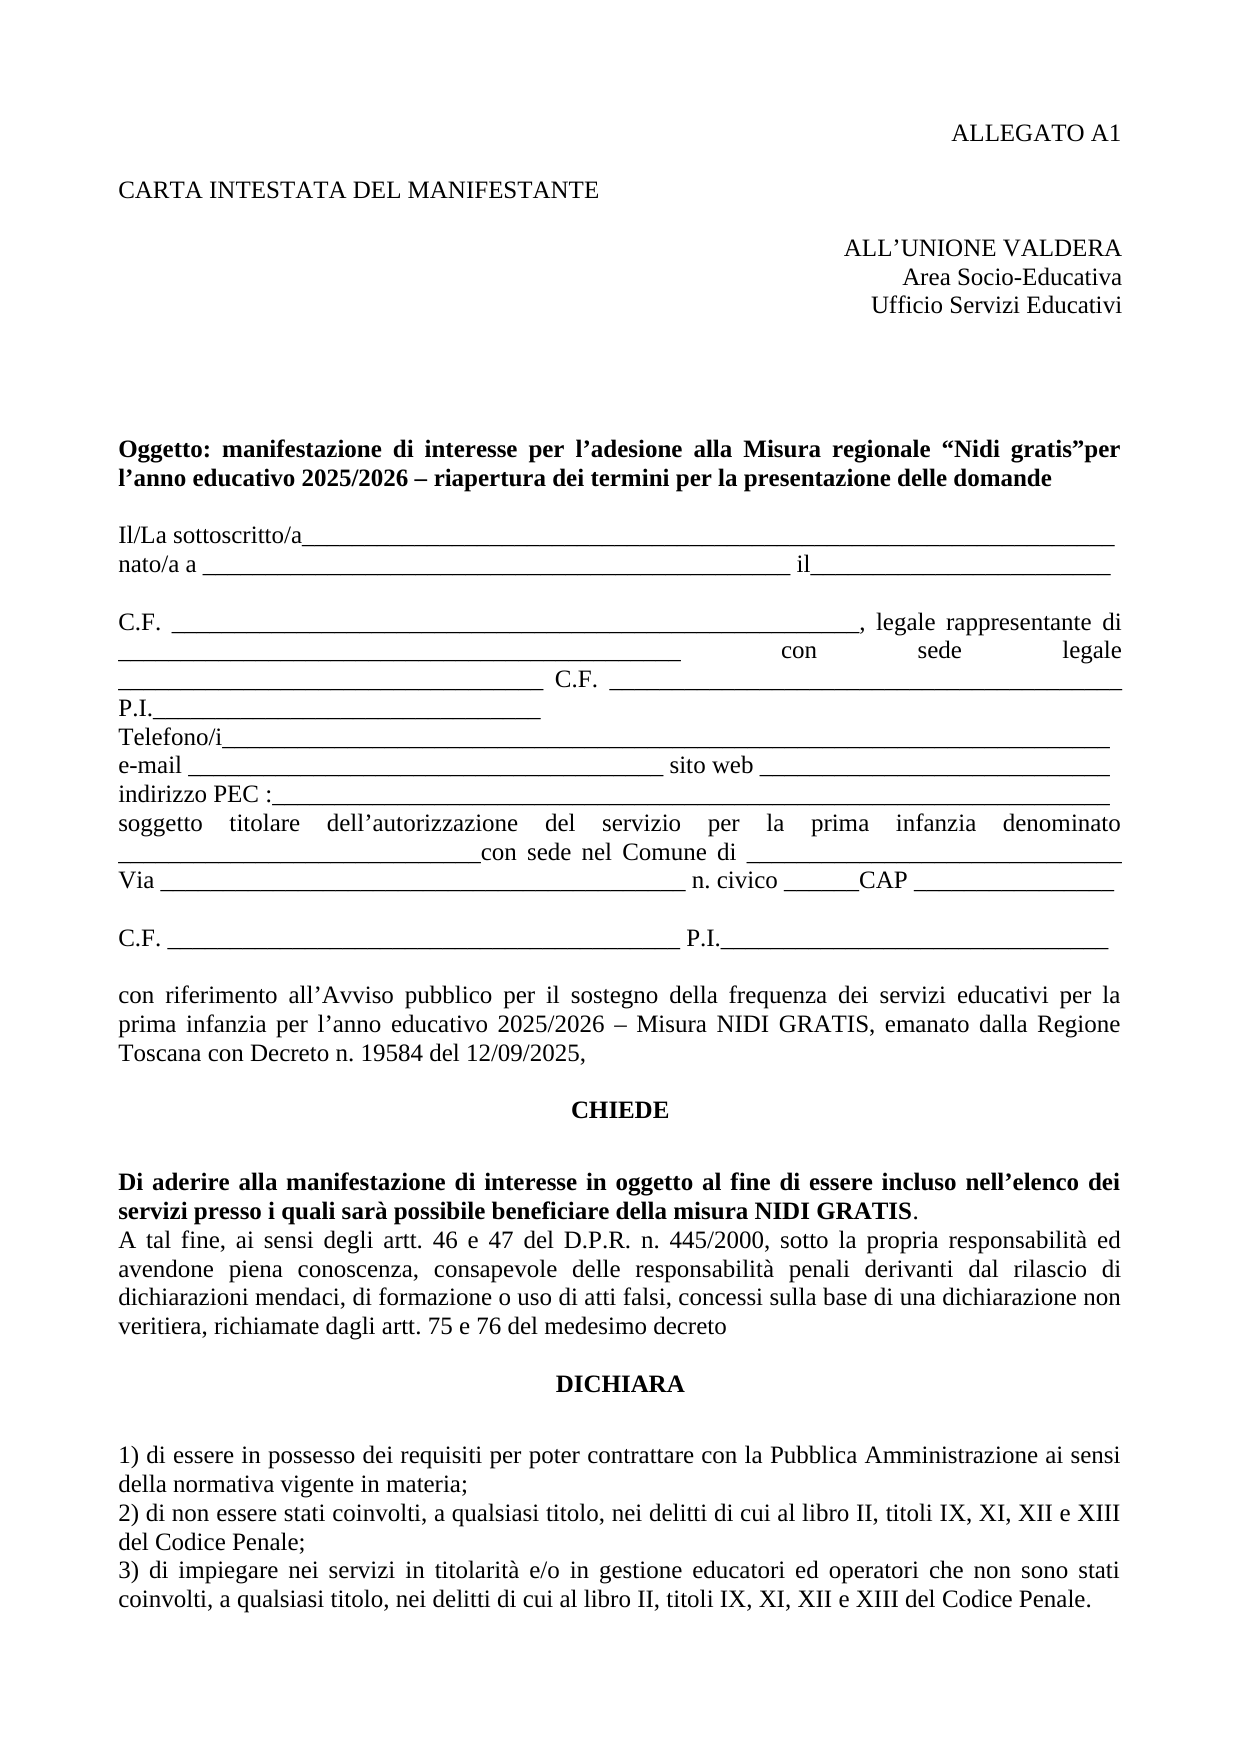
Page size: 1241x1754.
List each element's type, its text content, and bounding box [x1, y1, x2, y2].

text con riferimento all’Avviso pubblico per il sostegno della frequenza dei servizi educativi per la prima infanzia per l’anno educativo 2025/2026 – Misura NIDI GRATIS, emanato dalla Regione Toscana con Decreto n. 19584 del 12/09/2025, [118, 981, 1122, 1067]
text C.F. _________________________________________ P.I._______________________________ [118, 923, 1122, 952]
text C.F. _______________________________________________________, legale rappresentante di _____________________________________________ con sede legale __________________________________ C.F. _________________________________________ P.I._______________________________ Telefono/i_______________________________________________________________________ [118, 607, 1122, 751]
text indirizzo PEC :___________________________________________________________________ [118, 779, 1122, 808]
text Area Socio-Educativa [118, 262, 1122, 291]
text ALLEGATO A1 [118, 118, 1122, 147]
text CARTA INTESTATA DEL MANIFESTANTE [118, 176, 1122, 204]
text 1) di essere in possesso dei requisiti per poter contrattare con la Pubblica Amministrazione ai sensi della normativa vigente in materia; [118, 1441, 1122, 1498]
text e-mail ______________________________________ sito web ____________________________ [118, 751, 1122, 779]
text soggetto titolare dell’autorizzazione del servizio per la prima infanzia denominato _____________________________con sede nel Comune di ______________________________ Via __________________________________________ n. civico ______CAP ________________ [118, 808, 1122, 894]
text A tal fine, ai sensi degli artt. 46 e 47 del D.P.R. n. 445/2000, sotto la propria responsabilità ed avendone piena conoscenza, consapevole delle responsabilità penali derivanti dal rilascio di dichiarazioni mendaci, di formazione o uso di atti falsi, concessi sulla base di una dichiarazione non veritiera, richiamate dagli artt. 75 e 76 del medesimo decreto [118, 1225, 1122, 1340]
text Di aderire alla manifestazione di interesse in oggetto al fine di essere incluso nell’elenco dei servizi presso i quali sarà possibile beneficiare della misura NIDI GRATIS. [118, 1167, 1122, 1225]
text 3) di impiegare nei servizi in titolarità e/o in gestione educatori ed operatori che non sono stati coinvolti, a qualsiasi titolo, nei delitti di cui al libro II, titoli IX, XI, XII e XIII del Codice Penale. [118, 1556, 1122, 1613]
text nato/a a _______________________________________________ il________________________ [118, 549, 1122, 578]
text CHIEDE [118, 1096, 1122, 1124]
text 2) di non essere stati coinvolti, a qualsiasi titolo, nei delitti di cui al libro II, titoli IX, XI, XII e XIII del Codice Penale; [118, 1498, 1122, 1556]
text Ufficio Servizi Educativi [118, 291, 1122, 319]
text Il/La sottoscritto/a_________________________________________________________________ [118, 521, 1122, 549]
text DICHIARA [118, 1369, 1122, 1397]
text ALL’UNIONE VALDERA [118, 233, 1122, 262]
text Oggetto: manifestazione di interesse per l’adesione alla Misura regionale “Nidi gratis”per l’anno educativo 2025/2026 – riapertura dei termini per la presentazione delle domande [118, 434, 1122, 492]
